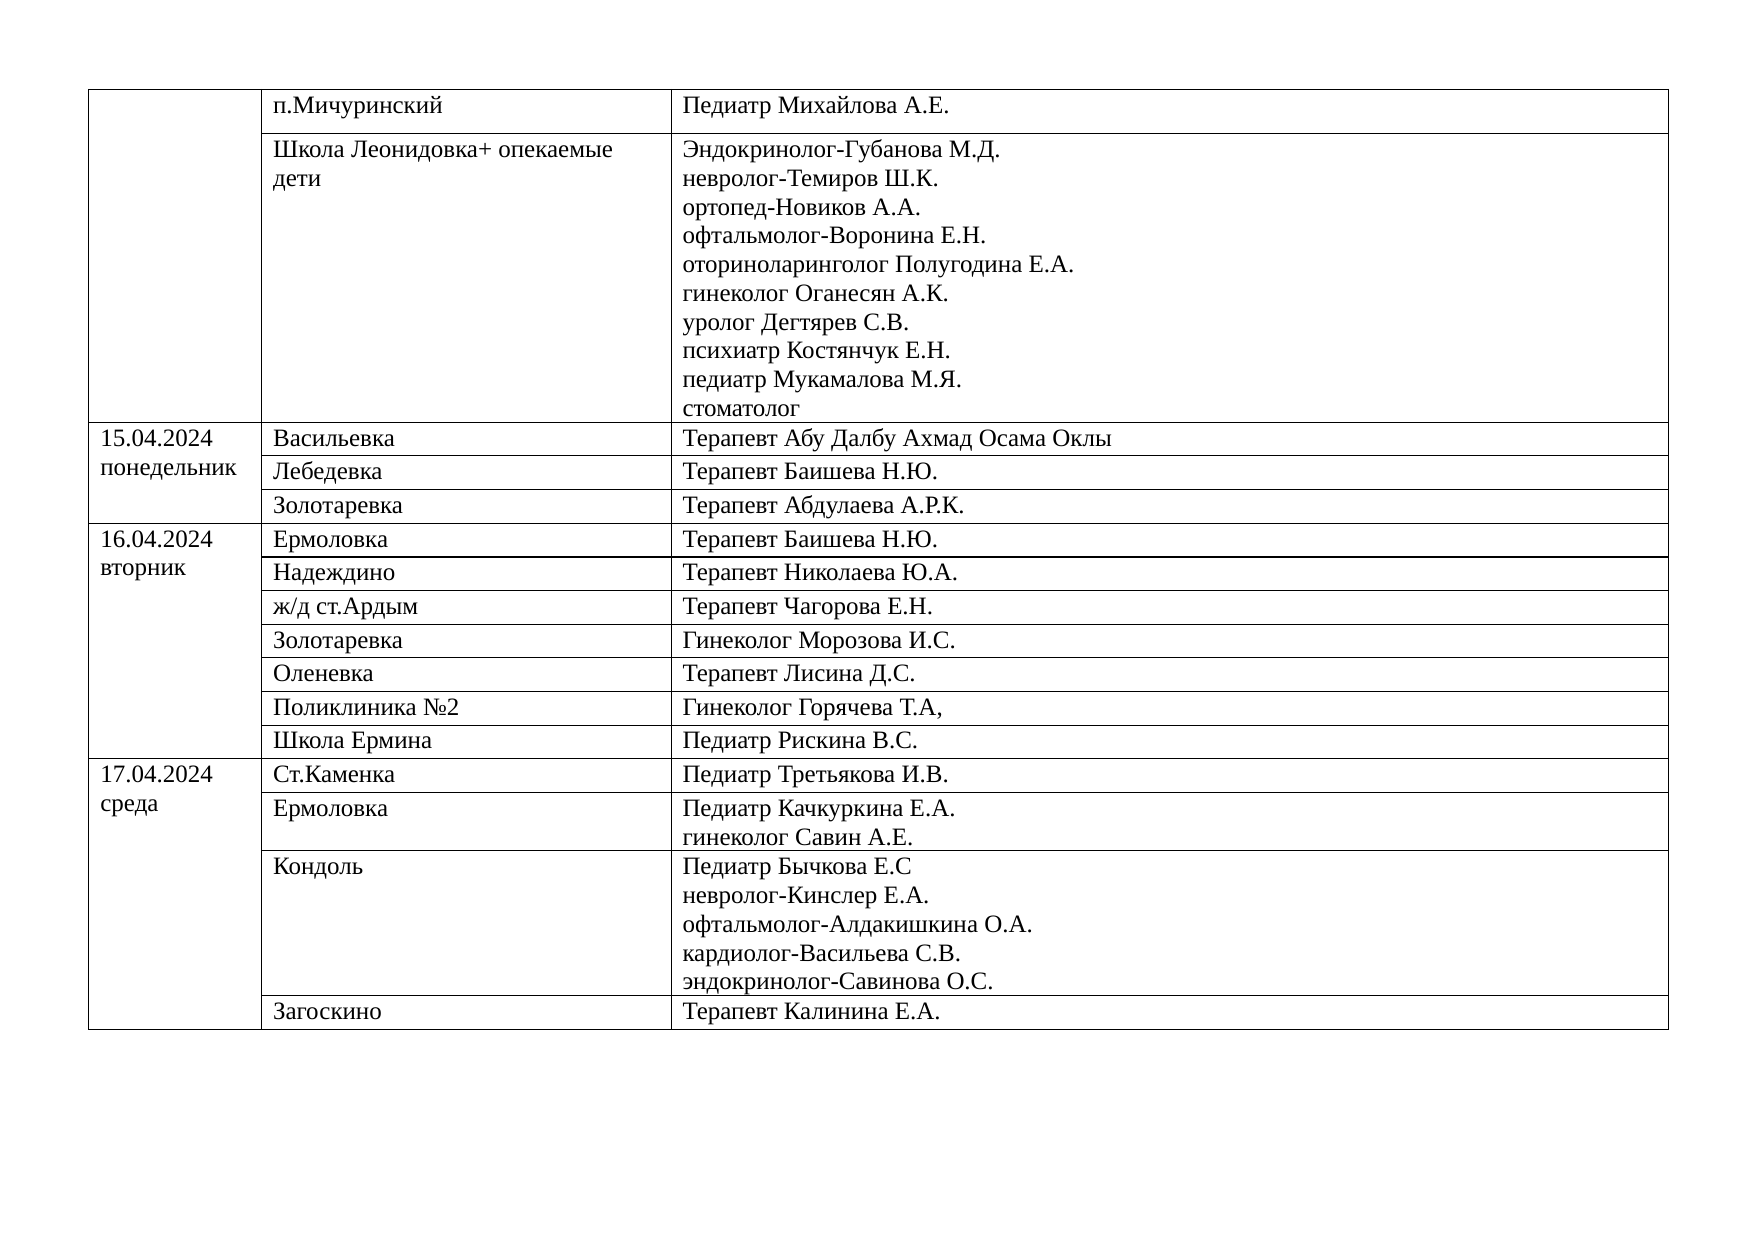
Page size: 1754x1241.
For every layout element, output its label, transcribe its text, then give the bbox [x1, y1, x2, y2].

table_cell Терапевт Баишева Н.Ю. [672, 524, 1668, 556]
table_cell Школа Ермина [262, 726, 671, 758]
table_cell Терапевт Николаева Ю.А. [672, 558, 1668, 590]
table_cell Лебедевка [262, 456, 671, 489]
table_cell Ст.Каменка [262, 759, 671, 792]
table_cell Педиатр Третьякова И.В. [672, 759, 1668, 792]
table_cell Педиатр Михайлова А.Е. [672, 90, 1668, 133]
table_cell Гинеколог Морозова И.С. [672, 625, 1668, 657]
table_cell [89, 90, 261, 422]
table_cell Ермоловка [262, 524, 671, 556]
table_cell Эндокринолог-Губанова М.Д. невролог-Темиров Ш.К. ортопед-Новиков А.А. офтальмолог-Воронина Е.Н. оториноларинголог Полугодина Е.А. гинеколог Оганесян А.К. уролог Дегтярев С.В. психиатр Костянчук Е.Н. педиатр Мукамалова М.Я. стоматолог [672, 134, 1668, 422]
table_cell Школа Леонидовка+ опекаемые дети [262, 134, 671, 422]
table_cell 16.04.2024 вторник [89, 524, 261, 758]
table_cell Золотаревка [262, 490, 671, 523]
table_cell Поликлиника №2 [262, 692, 671, 724]
table_cell Гинеколог Горячева Т.А, [672, 692, 1668, 724]
table_cell Педиатр Рискина В.С. [672, 726, 1668, 758]
table_cell Васильевка [262, 423, 671, 455]
table_cell Надеждино [262, 558, 671, 590]
table_cell Терапевт Абдулаева А.Р.К. [672, 490, 1668, 523]
table_cell Загоскино [262, 996, 671, 1029]
table_cell ж/д ст.Ардым [262, 591, 671, 624]
table_cell Терапевт Калинина Е.А. [672, 996, 1668, 1029]
table_cell Терапевт Лисина Д.С. [672, 658, 1668, 691]
table_cell 17.04.2024 среда [89, 759, 261, 1029]
table_cell п.Мичуринский [262, 90, 671, 133]
table_cell Оленевка [262, 658, 671, 691]
table_cell Золотаревка [262, 625, 671, 657]
table_cell Терапевт Абу Далбу Ахмад Осама Оклы [672, 423, 1668, 455]
table_cell Терапевт Чагорова Е.Н. [672, 591, 1668, 624]
table_cell Педиатр Качкуркина Е.А. гинеколог Савин А.Е. [672, 793, 1668, 850]
table_cell Педиатр Бычкова Е.С невролог-Кинслер Е.А. офтальмолог-Алдакишкина О.А. кардиолог-Васильева С.В. эндокринолог-Савинова О.С. [672, 851, 1668, 995]
table_cell 15.04.2024 понедельник [89, 423, 261, 523]
table_cell Терапевт Баишева Н.Ю. [672, 456, 1668, 489]
table_cell Кондоль [262, 851, 671, 995]
table_cell Ермоловка [262, 793, 671, 850]
